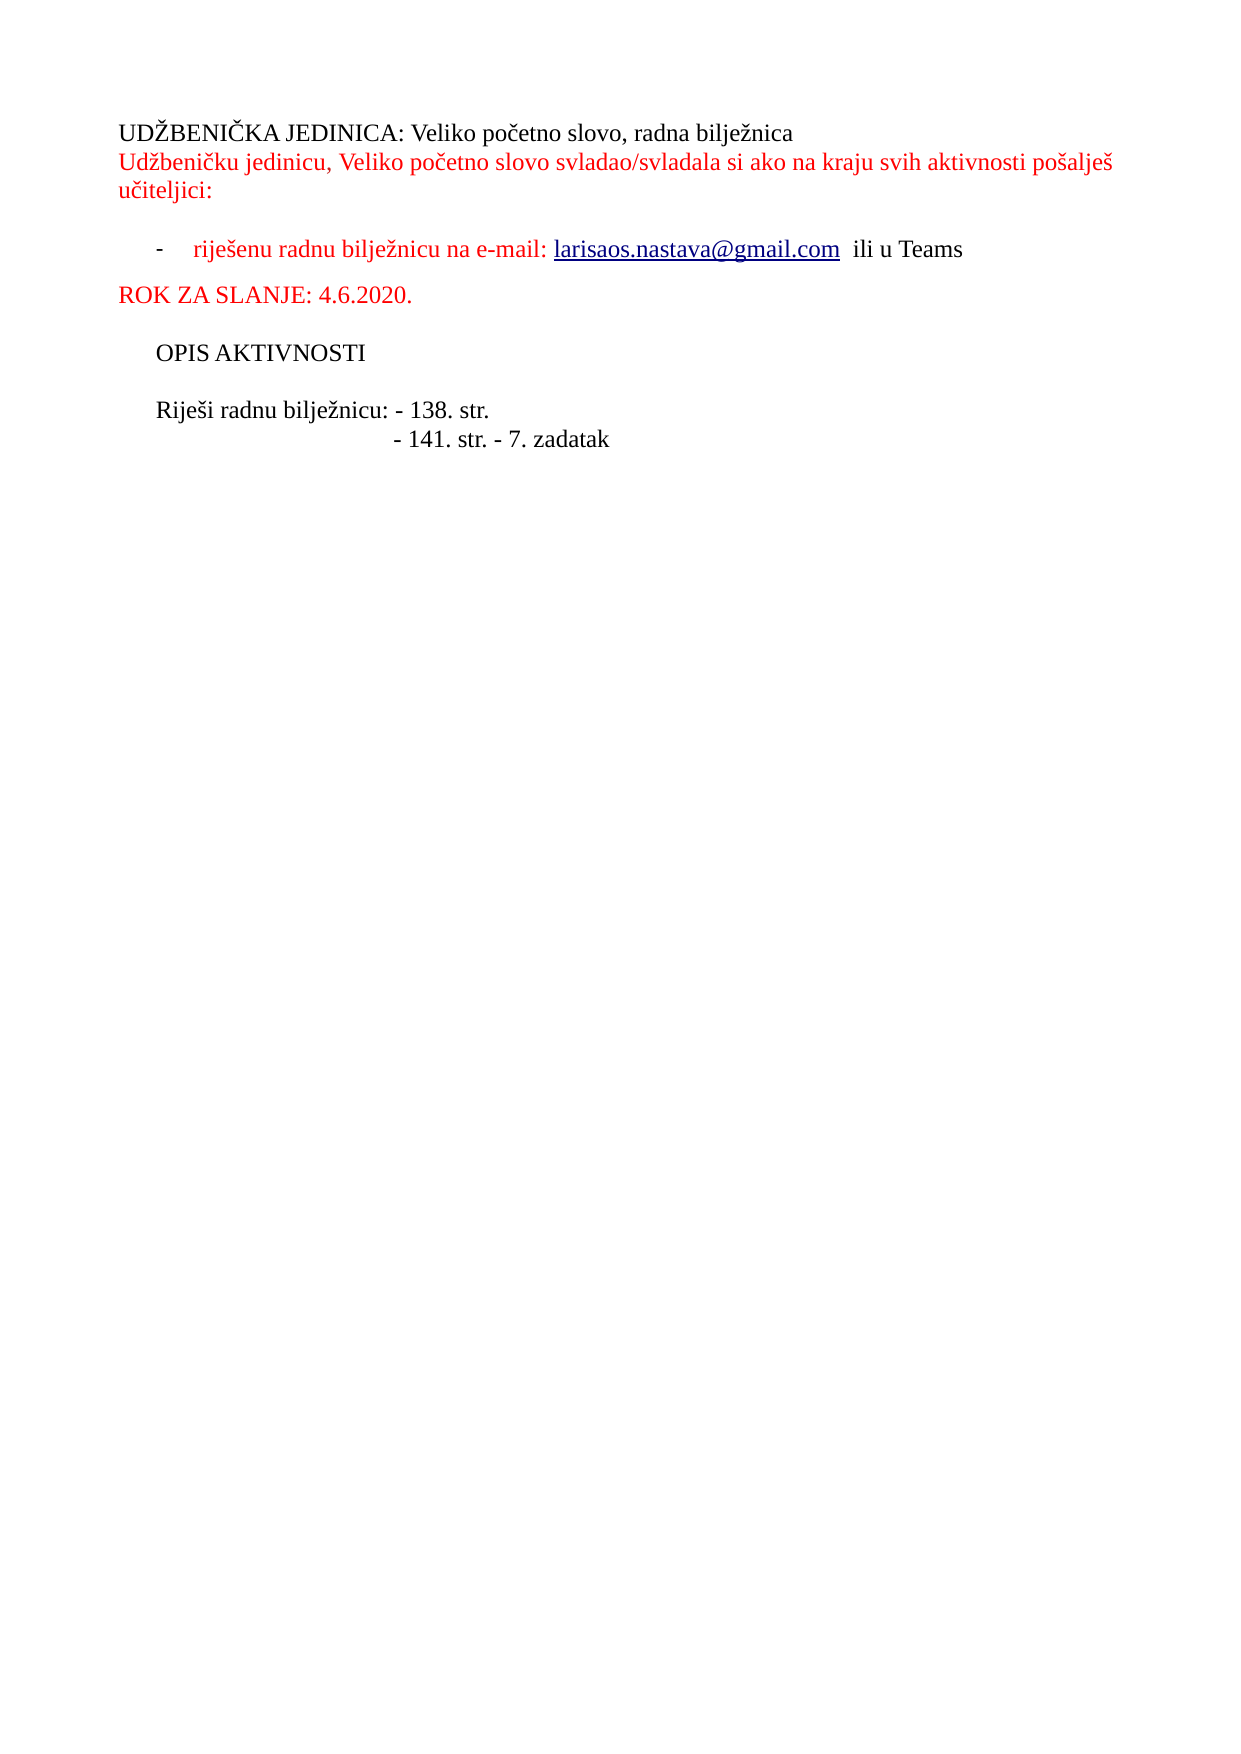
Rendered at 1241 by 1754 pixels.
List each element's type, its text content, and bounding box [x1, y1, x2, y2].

text OPIS AKTIVNOSTI [156, 338, 1122, 367]
text Udžbeničku jedinicu, Veliko početno slovo svladao/svladala si ako na kraju svih aktivnosti pošalješ učiteljici: [118, 147, 1122, 204]
text Riješi radnu bilježnicu: - 138. str. [156, 395, 1122, 424]
text ROK ZA SLANJE: 4.6.2020. [118, 280, 1122, 309]
text UDŽBENIČKA JEDINICA: Veliko početno slovo, radna bilježnica [118, 118, 1122, 147]
list riješenu radnu bilježnicu na e-mail: larisaos.nastava@gmail.com ili u Teams [156, 233, 1122, 264]
text - 141. str. - 7. zadatak [156, 424, 1122, 453]
